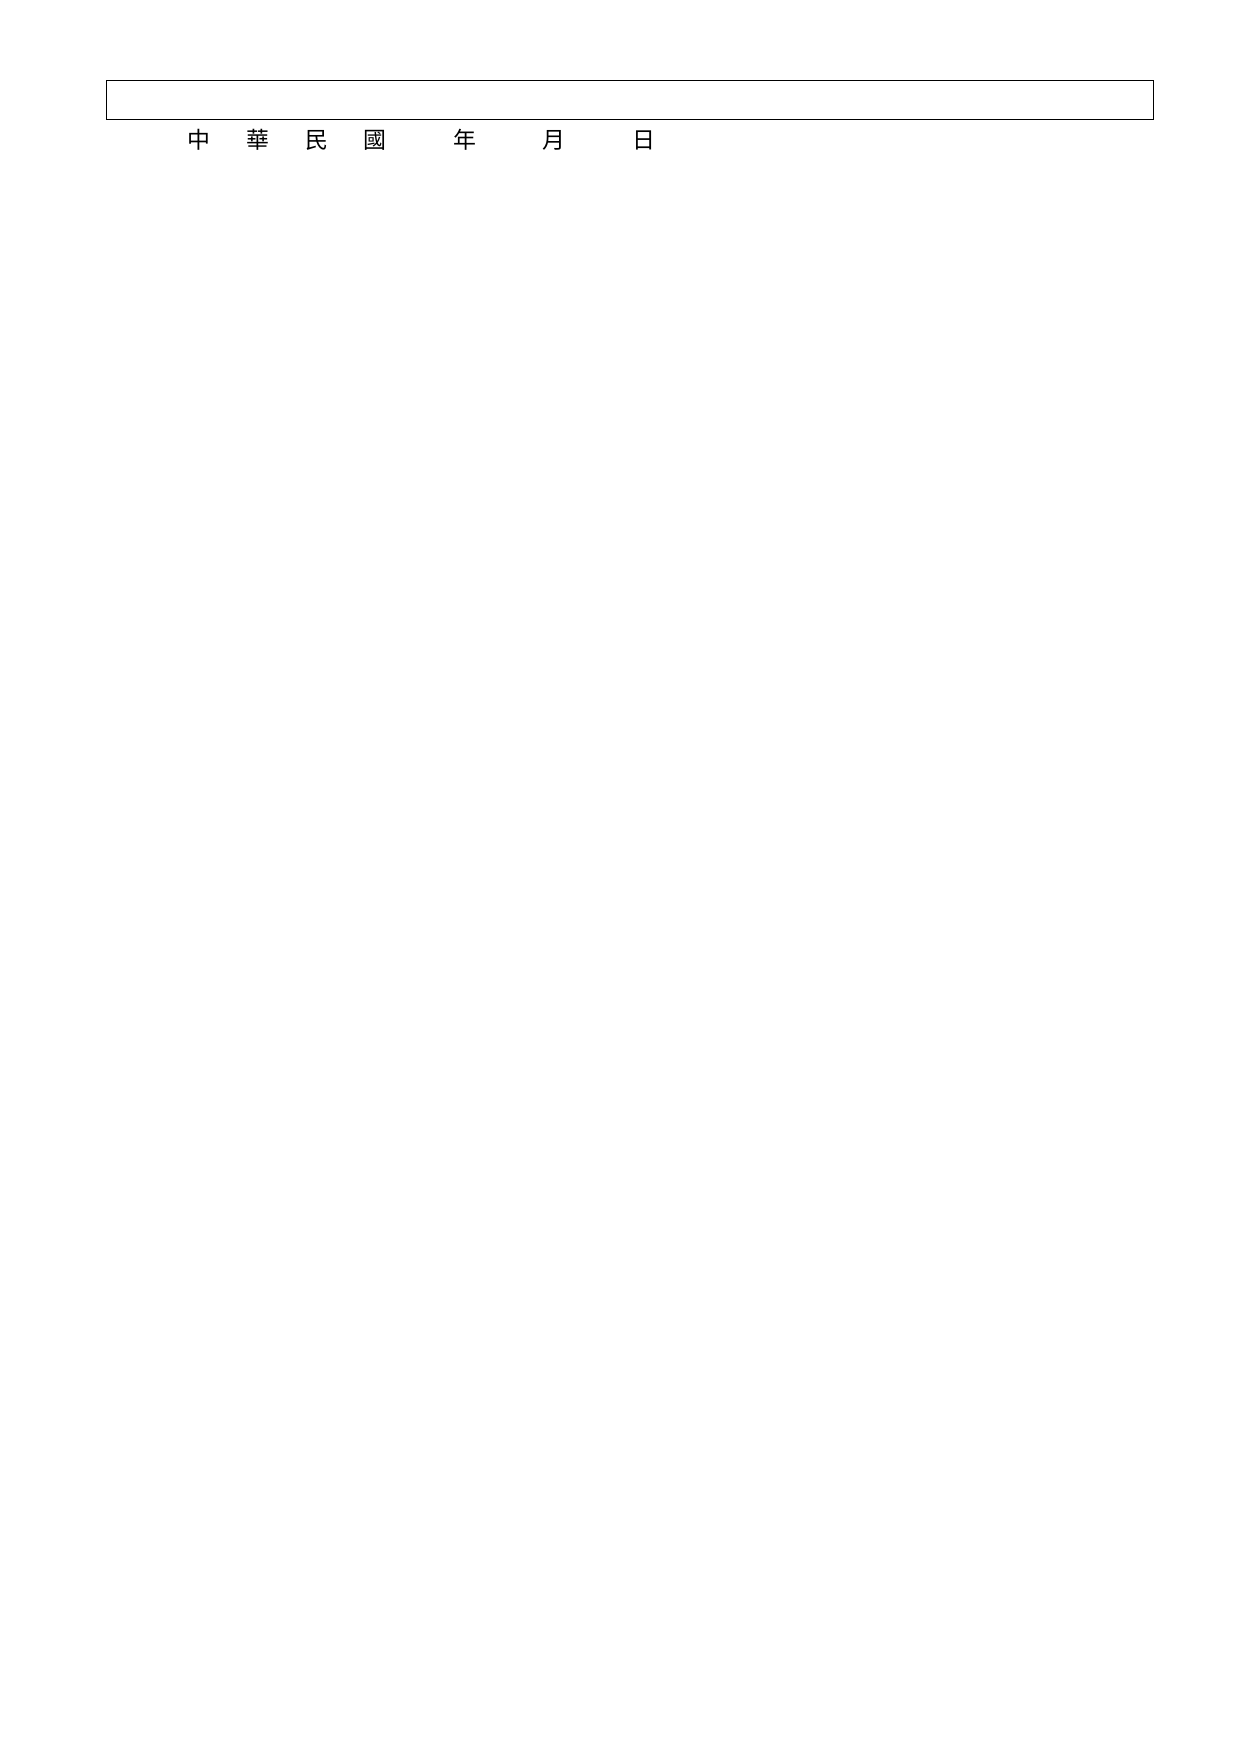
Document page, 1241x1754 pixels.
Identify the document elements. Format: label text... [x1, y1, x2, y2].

text 中 華 民 國 年 月 日 [187, 120, 1053, 157]
table_cell [107, 81, 1153, 118]
